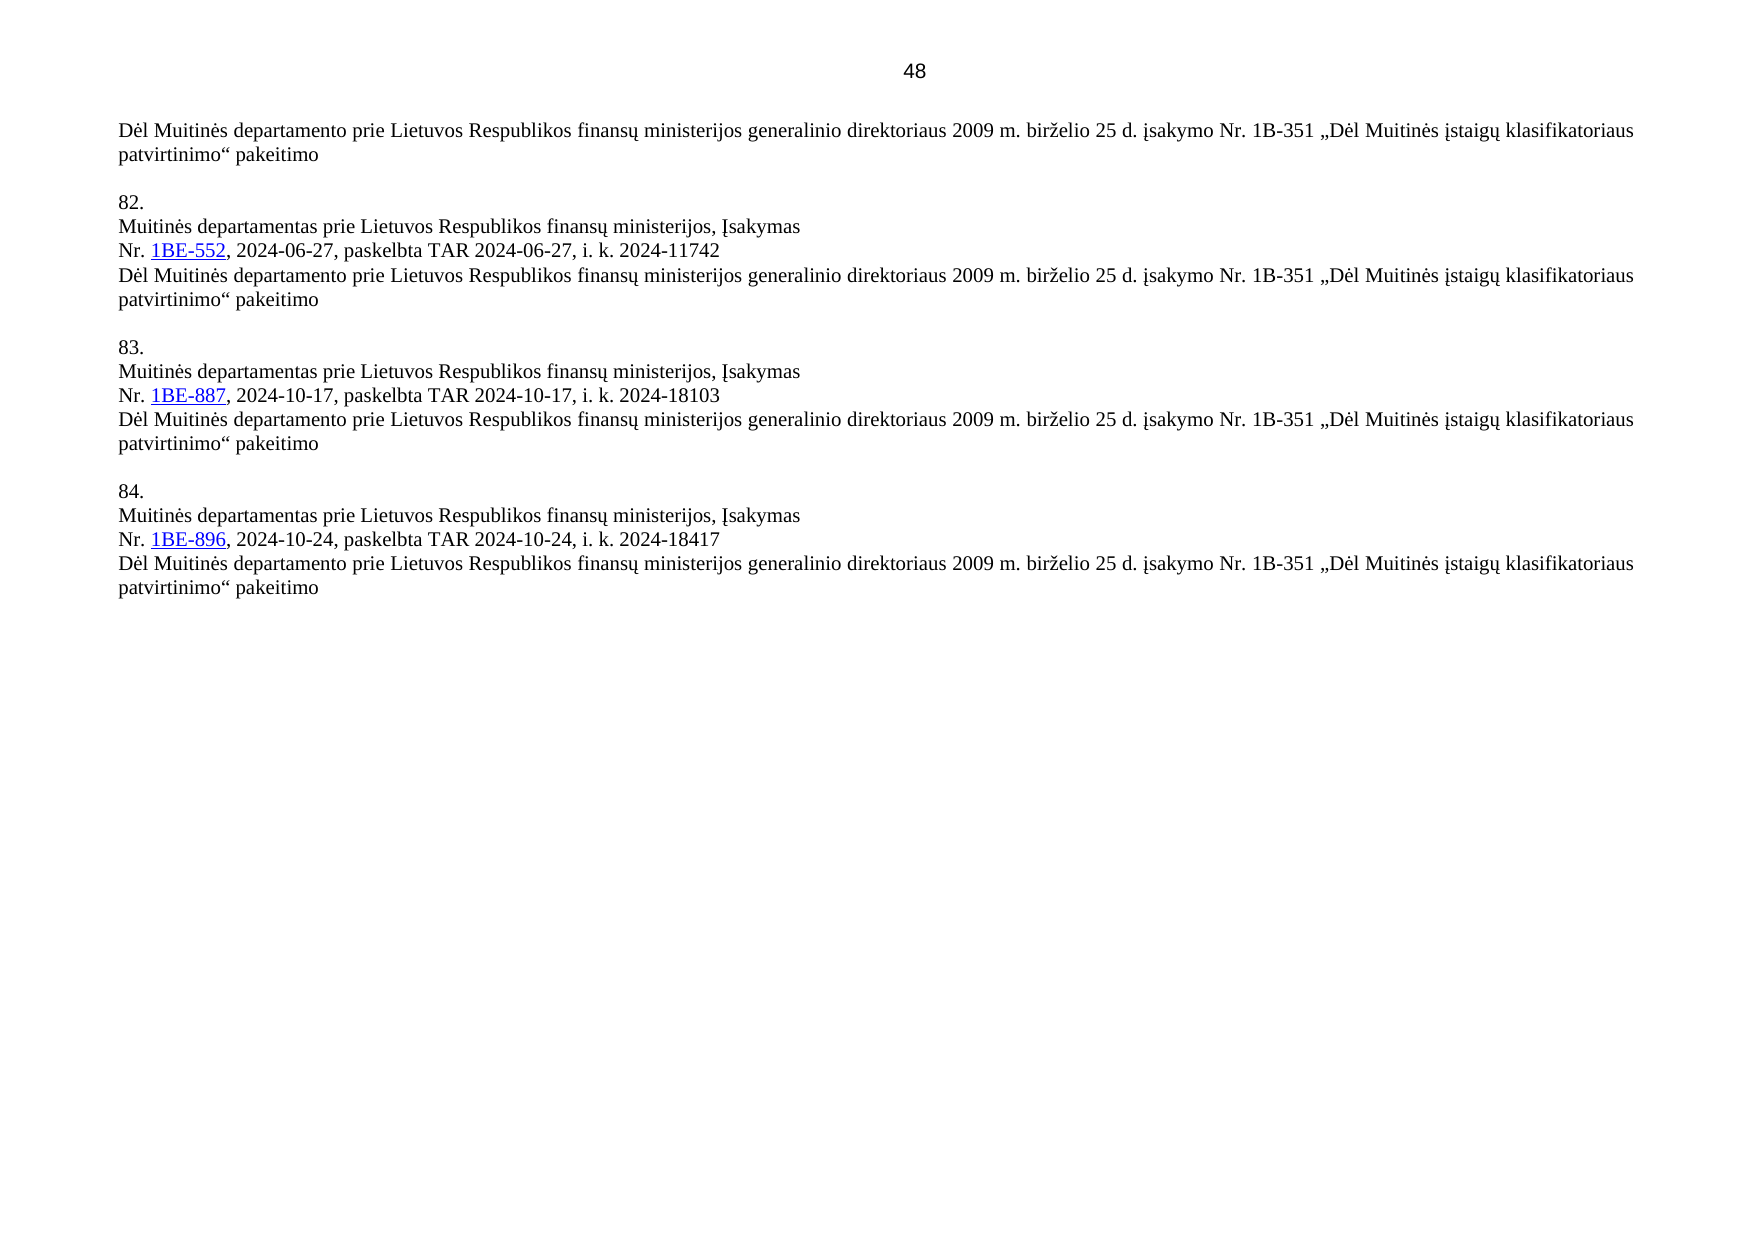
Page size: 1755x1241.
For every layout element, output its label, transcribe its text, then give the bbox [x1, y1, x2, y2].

text 82. [118, 190, 1636, 214]
text Dėl Muitinės departamento prie Lietuvos Respublikos finansų ministerijos generalinio direktoriaus 2009 m. birželio 25 d. įsakymo Nr. 1B-351 „Dėl Muitinės įstaigų klasifikatoriaus patvirtinimo“ pakeitimo [118, 262, 1636, 311]
text Nr. 1BE-887, 2024-10-17, paskelbta TAR 2024-10-17, i. k. 2024-18103 [118, 383, 1636, 407]
text Muitinės departamentas prie Lietuvos Respublikos finansų ministerijos, Įsakymas [118, 503, 1636, 527]
text Nr. 1BE-896, 2024-10-24, paskelbta TAR 2024-10-24, i. k. 2024-18417 [118, 527, 1636, 551]
text Dėl Muitinės departamento prie Lietuvos Respublikos finansų ministerijos generalinio direktoriaus 2009 m. birželio 25 d. įsakymo Nr. 1B-351 „Dėl Muitinės įstaigų klasifikatoriaus patvirtinimo“ pakeitimo [118, 407, 1636, 455]
text Dėl Muitinės departamento prie Lietuvos Respublikos finansų ministerijos generalinio direktoriaus 2009 m. birželio 25 d. įsakymo Nr. 1B-351 „Dėl Muitinės įstaigų klasifikatoriaus patvirtinimo“ pakeitimo [118, 118, 1636, 166]
text 84. [118, 479, 1636, 503]
text Nr. 1BE-552, 2024-06-27, paskelbta TAR 2024-06-27, i. k. 2024-11742 [118, 238, 1636, 262]
text Muitinės departamentas prie Lietuvos Respublikos finansų ministerijos, Įsakymas [118, 214, 1636, 238]
text Muitinės departamentas prie Lietuvos Respublikos finansų ministerijos, Įsakymas [118, 359, 1636, 383]
text Dėl Muitinės departamento prie Lietuvos Respublikos finansų ministerijos generalinio direktoriaus 2009 m. birželio 25 d. įsakymo Nr. 1B-351 „Dėl Muitinės įstaigų klasifikatoriaus patvirtinimo“ pakeitimo [118, 551, 1636, 599]
text 83. [118, 335, 1636, 359]
